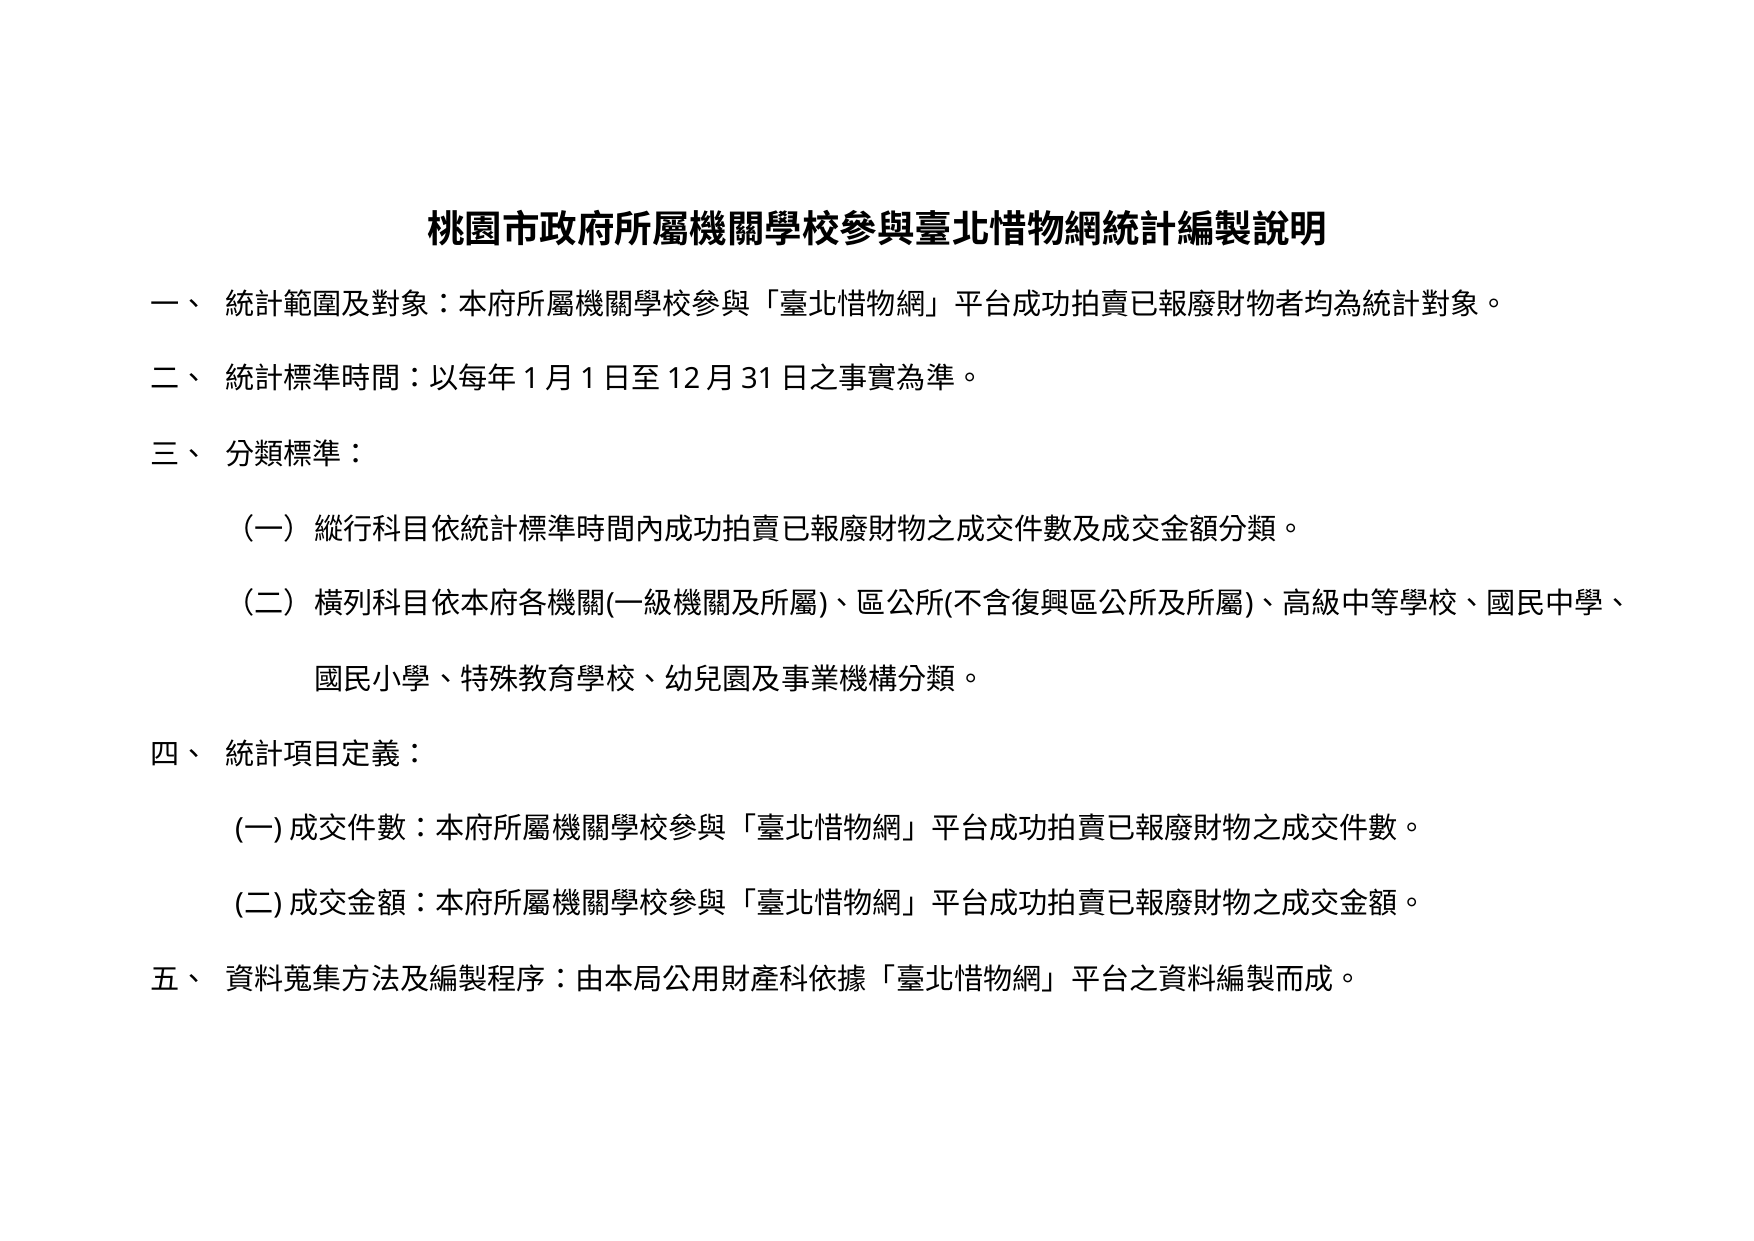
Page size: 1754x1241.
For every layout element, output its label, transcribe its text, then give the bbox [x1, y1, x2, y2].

list (二) 成交金額：本府所屬機關學校參與「臺北惜物網」平台成功拍賣已報廢財物之成交金額。 [227, 864, 1604, 939]
list (一) 成交件數：本府所屬機關學校參與「臺北惜物網」平台成功拍賣已報廢財物之成交件數。 [227, 789, 1604, 864]
text 桃園市政府所屬機關學校參與臺北惜物網統計編製說明 [150, 189, 1604, 264]
list 縱行科目依統計標準時間內成功拍賣已報廢財物之成交件數及成交金額分類。 [225, 489, 1604, 564]
list 分類標準： [150, 414, 1604, 489]
list 資料蒐集方法及編製程序：由本局公用財產科依據「臺北惜物網」平台之資料編製而成。 [150, 939, 1604, 1014]
list 橫列科目依本府各機關(一級機關及所屬)、區公所(不含復興區公所及所屬)、高級中等學校、國民中學、國民小學、特殊教育學校、幼兒園及事業機構分類。 [225, 564, 1604, 714]
list 統計標準時間：以每年1月1日至12月31日之事實為準。 [150, 339, 1604, 414]
list 統計項目定義： [150, 714, 1604, 789]
list 統計範圍及對象：本府所屬機關學校參與「臺北惜物網」平台成功拍賣已報廢財物者均為統計對象。 [150, 264, 1604, 339]
